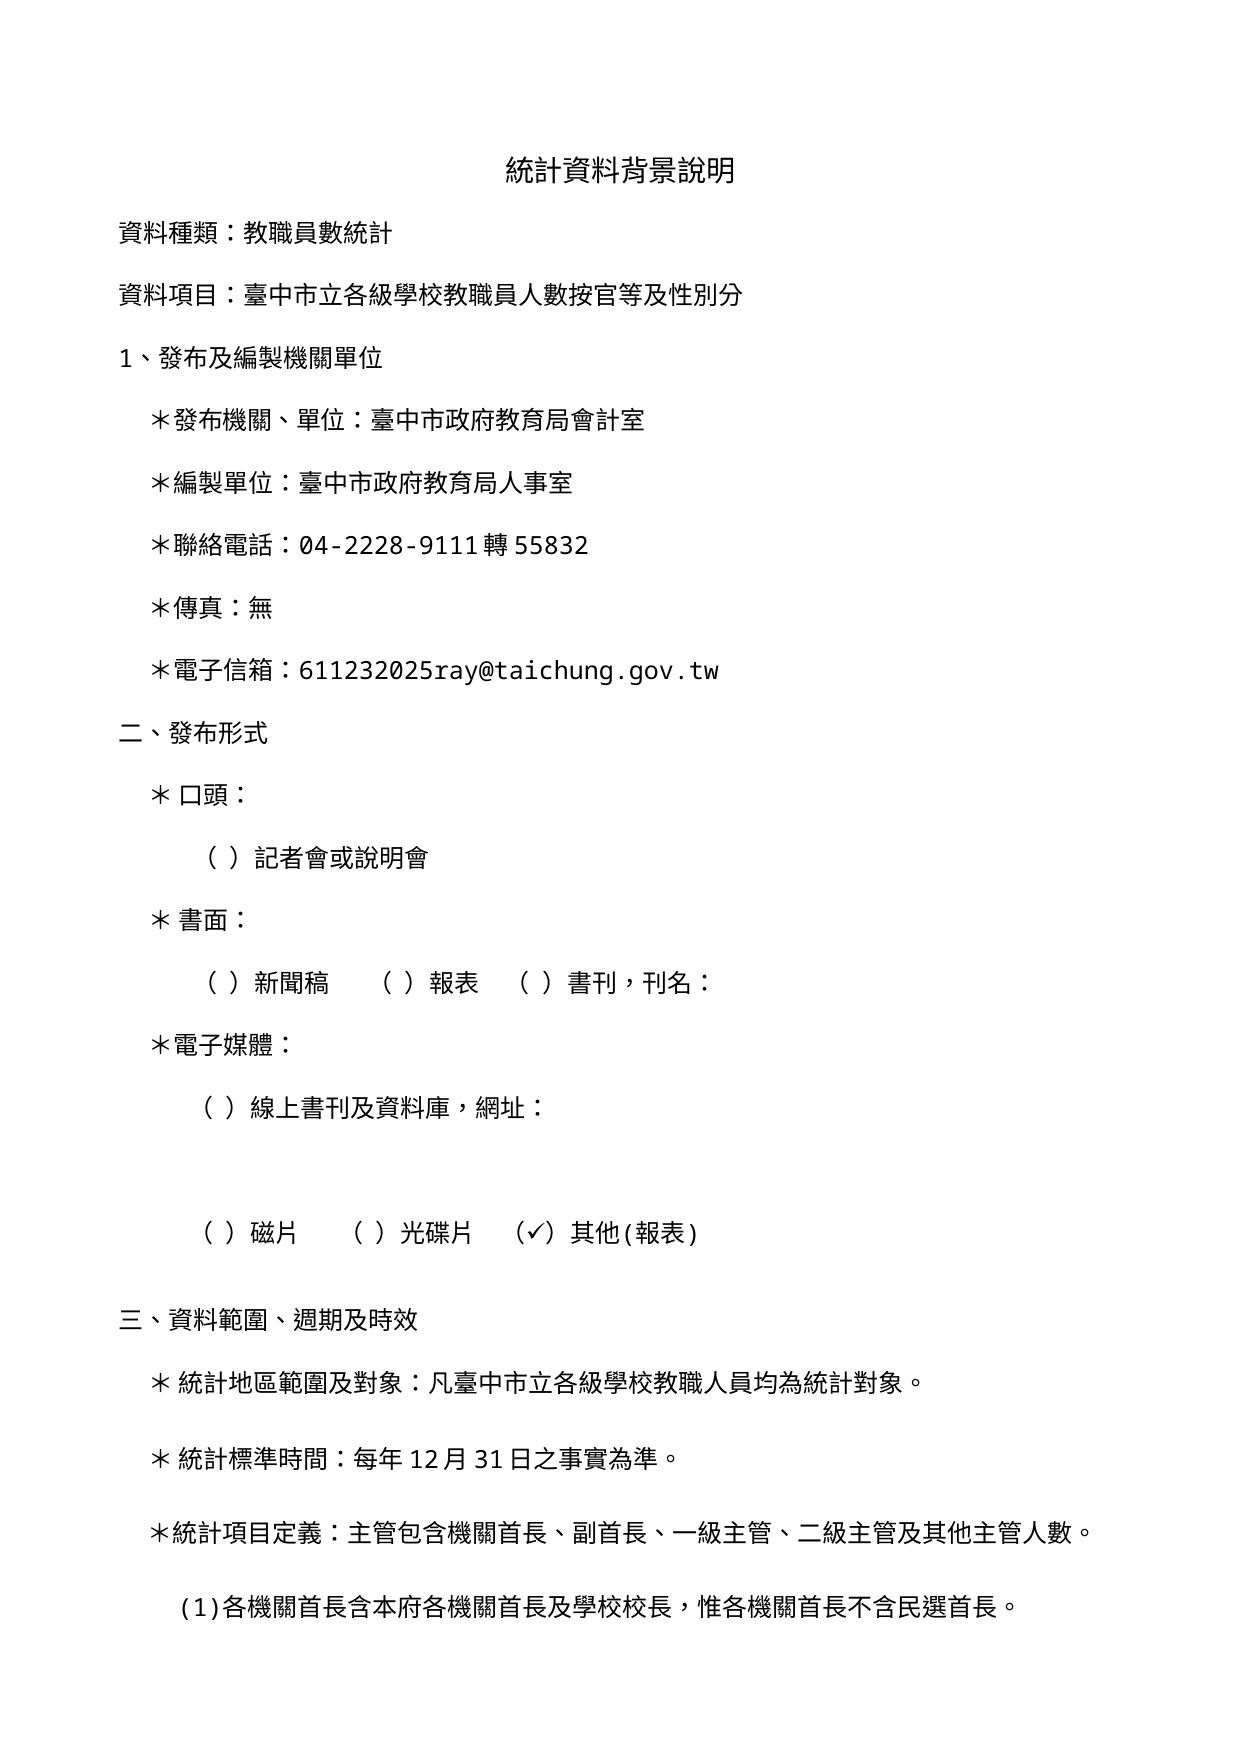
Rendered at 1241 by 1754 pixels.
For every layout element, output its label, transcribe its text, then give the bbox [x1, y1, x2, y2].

list 口頭： [149, 752, 1122, 814]
list 書面： [149, 877, 1122, 939]
list 統計地區範圍及對象：凡臺中市立各級學校教職人員均為統計對象。 [149, 1339, 1122, 1402]
text ＊編製單位：臺中市政府教育局人事室 [149, 439, 1122, 502]
text （ ）線上書刊及資料庫，網址： [188, 1064, 1156, 1127]
text 二、發布形式 [118, 689, 1122, 752]
text ＊電子信箱：611232025ray@taichung.gov.tw [149, 627, 1122, 689]
text 資料項目：臺中市立各級學校教職員人數按官等及性別分 [118, 252, 1122, 314]
text （ ）新聞稿 （ ）報表 （ ）書刊，刊名： [118, 939, 1122, 1002]
text 三、資料範圍、週期及時效 [118, 1277, 1122, 1339]
text 統計資料背景說明 [118, 127, 1122, 189]
list 統計項目定義：主管包含機關首長、副首長、一級主管、二級主管及其他主管人數。 [148, 1513, 1122, 1549]
list 統計標準時間：每年12月31日之事實為準。 [149, 1439, 1122, 1476]
list 發布及編製機關單位 [118, 314, 1122, 377]
text 資料種類：教職員數統計 [118, 189, 1122, 252]
text ＊電子媒體： [149, 1002, 1122, 1064]
text （ ）記者會或說明會 [118, 814, 1122, 877]
text ＊傳真：無 [149, 564, 1122, 627]
text ＊聯絡電話：04-2228-9111轉55832 [149, 502, 1122, 564]
text ＊發布機關、單位：臺中市政府教育局會計室 [149, 377, 1122, 439]
text （ ）磁片 （ ）光碟片 （）其他(報表) [188, 1189, 1156, 1252]
list 各機關首長含本府各機關首長及學校校長，惟各機關首長不含民選首長。 [177, 1587, 1122, 1623]
